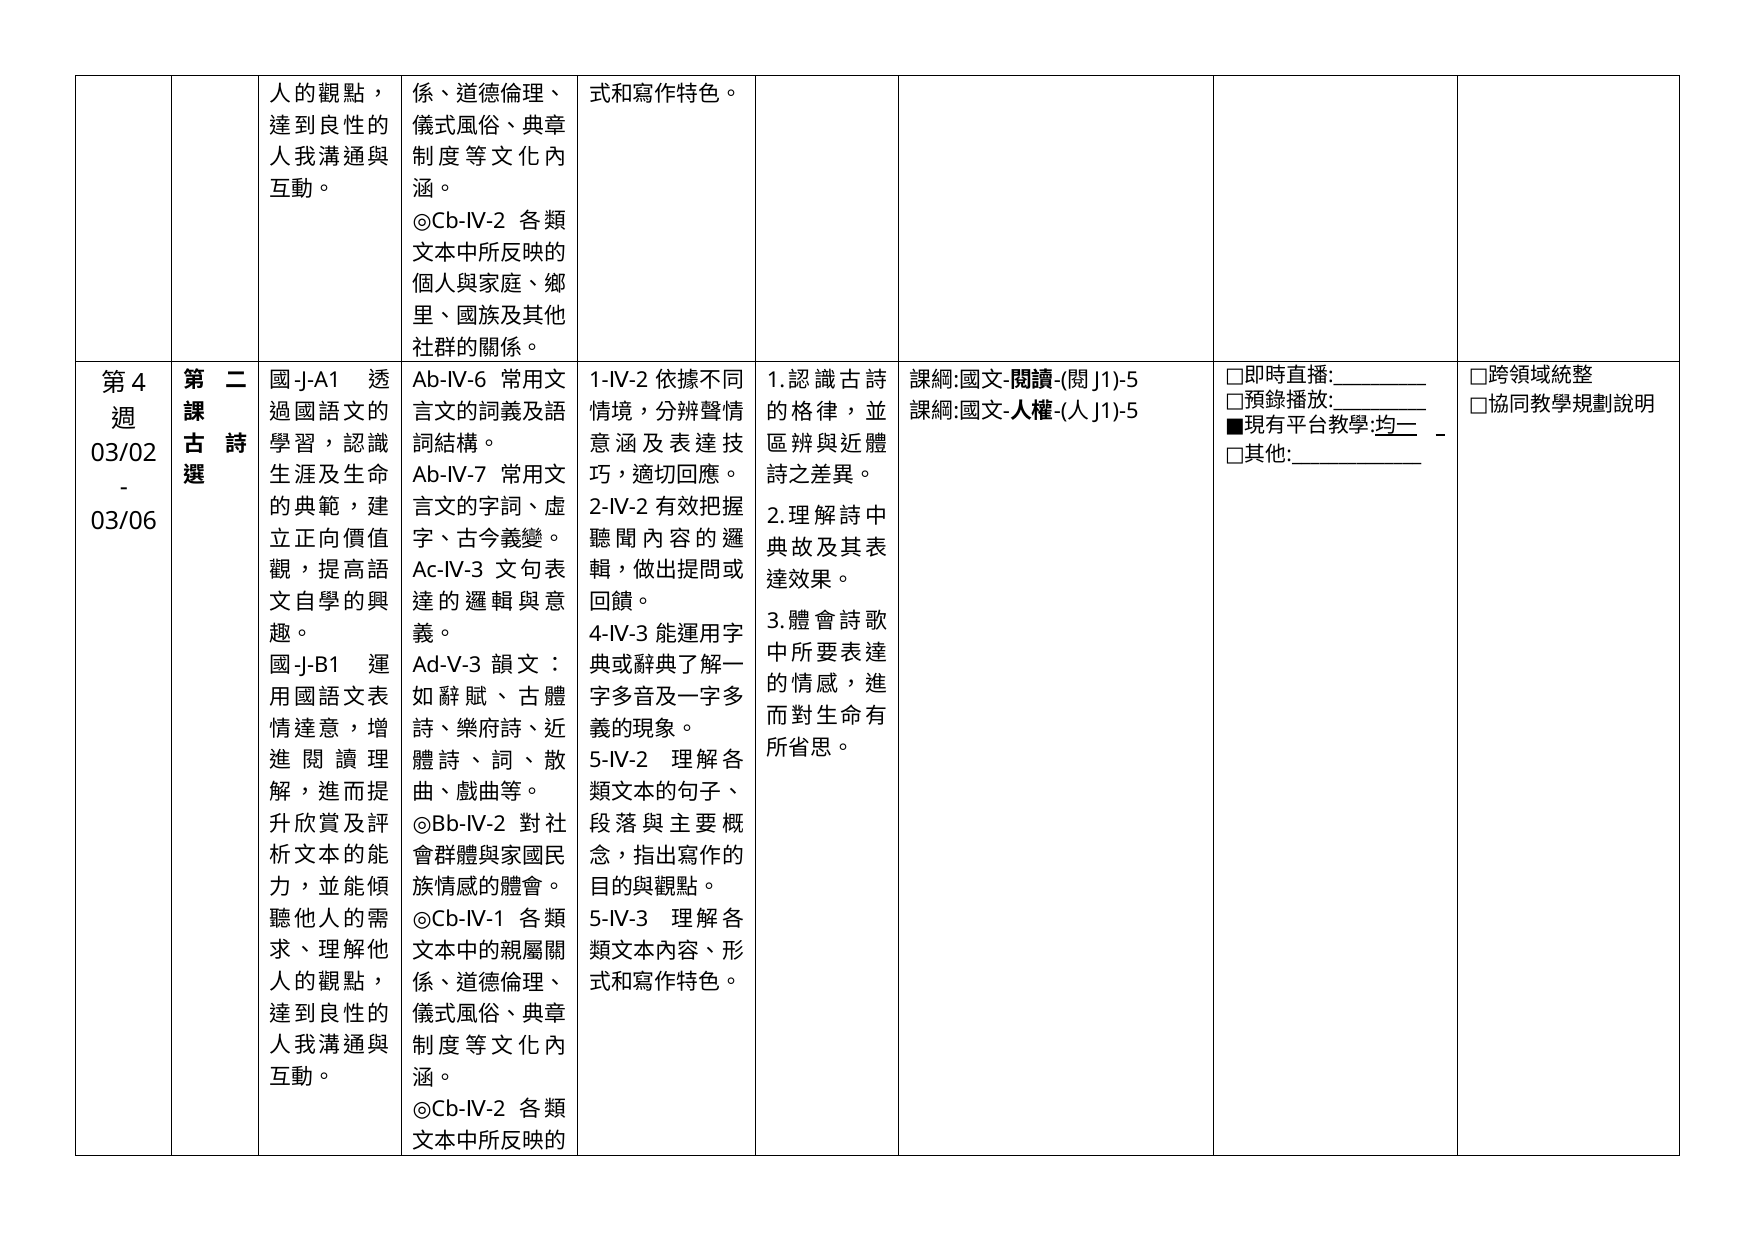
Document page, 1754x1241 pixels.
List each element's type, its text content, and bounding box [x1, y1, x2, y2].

table_cell 式和寫作特色。 [578, 76, 755, 361]
table_cell Ab-Ⅳ-6 常用文言文的詞義及語詞結構。 Ab-Ⅳ-7 常用文言文的字詞、虛字、古今義變。 Ac-Ⅳ-3 文句表達的邏輯與意義。 Ad-Ⅴ-3韻文：如辭賦、古體詩、樂府詩、近體詩、詞、散曲、戲曲等。 ◎Bb-Ⅳ-2 對社會群體與家國民族情感的體會。 ◎Cb-Ⅳ-1 各類文本中的親屬關係、道德倫理、儀式風俗、典章制度等文化內涵。 ◎Cb-Ⅳ-2 各類文本中所反映的 [402, 362, 577, 1154]
table_cell [1458, 76, 1679, 361]
table_cell 課綱:國文-閱讀-(閱 J1)-5 課綱:國文-人權-(人 J1)-5 [899, 362, 1213, 1154]
table_cell □跨領域統整 □協同教學規劃說明 [1458, 362, 1679, 1154]
table_cell [1214, 76, 1457, 361]
table_cell 人的觀點，達到良性的人我溝通與互動。 [259, 76, 401, 361]
table_cell 第4週 03/02-03/06 [76, 362, 171, 1154]
table_cell 1-Ⅳ-2 依據不同情境，分辨聲情意涵及表達技巧，適切回應。 2-Ⅳ-2 有效把握聽聞內容的邏輯，做出提問或回饋。 4-Ⅳ-3 能運用字典或辭典了解一字多音及一字多義的現象。 5-Ⅳ-2 理解各類文本的句子、段落與主要概念，指出寫作的目的與觀點。 5-Ⅳ-3 理解各類文本內容、形式和寫作特色。 [578, 362, 755, 1154]
table_cell 國-J-A1 透過國語文的學習，認識生涯及生命的典範，建立正向價值觀，提高語文自學的興趣。 國-J-B1 運用國語文表情達意，增進閱讀理解，進而提升欣賞及評析文本的能力，並能傾聽他人的需求、理解他人的觀點，達到良性的人我溝通與互動。 [259, 362, 401, 1154]
table_cell [899, 76, 1213, 361]
table_cell 係、道德倫理、儀式風俗、典章制度等文化內涵。 ◎Cb-Ⅳ-2 各類文本中所反映的個人與家庭、鄉里、國族及其他社群的關係。 [402, 76, 577, 361]
table_cell 第二課 古詩選 [172, 362, 258, 1154]
table_cell 1.認識古詩的格律，並區辨與近體詩之差異。 2.理解詩中典故及其表達效果。 3.體會詩歌中所要表達的情感，進而對生命有所省思。 [756, 362, 898, 1154]
table_cell [756, 76, 898, 361]
table_cell [172, 76, 258, 361]
table_cell [76, 76, 171, 361]
table_cell □即時直播:__________ □預錄播放:__________ ■現有平台教學:均一 □其他:______________ [1214, 362, 1457, 1154]
